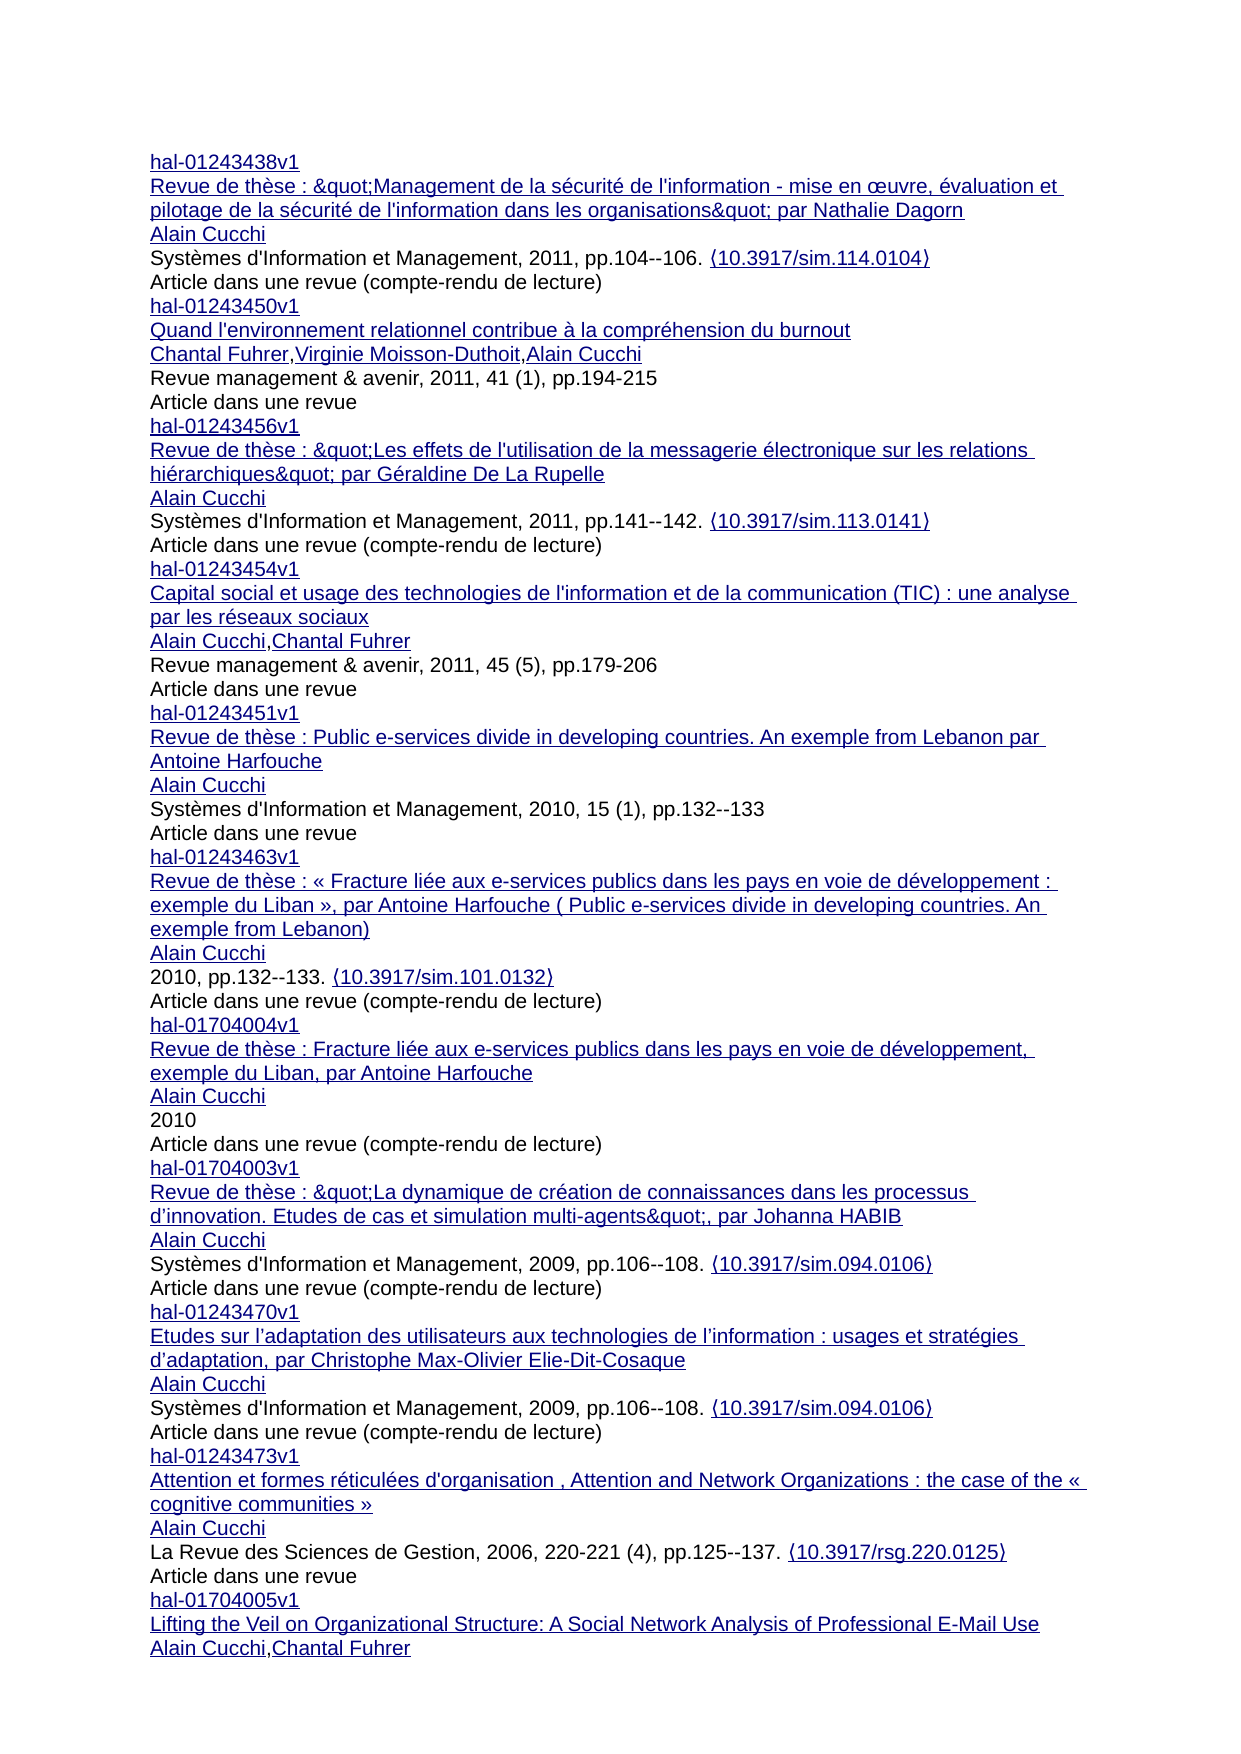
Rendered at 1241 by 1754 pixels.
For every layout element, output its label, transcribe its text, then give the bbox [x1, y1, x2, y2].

table_cell Capital social et usage des technologies de l'information et de la communication (TIC) : une analyse par les réseaux sociaux Alain Cucchi,Chantal Fuhrer Revue management & avenir, 2011, 45 (5), pp.179-206 Article dans une revue hal-01243451v1 [150, 581, 1090, 725]
table_cell Revue de thèse : « Fracture liée aux e-services publics dans les pays en voie de développement : exemple du Liban », par Antoine Harfouche ( Public e-services divide in developing countries. An exemple from Lebanon) Alain Cucchi 2010, pp.132--133. ⟨10.3917/sim.101.0132⟩ Article dans une revue (compte-rendu de lecture) hal-01704004v1 [150, 869, 1090, 1036]
table_cell Attention et formes réticulées d'organisation , Attention and Network Organizations : the case of the « cognitive communities » Alain Cucchi La Revue des Sciences de Gestion, 2006, 220-221 (4), pp.125--137. ⟨10.3917/rsg.220.0125⟩ Article dans une revue hal-01704005v1 [150, 1468, 1090, 1611]
table_cell Revue de thèse : Fracture liée aux e-services publics dans les pays en voie de développement, exemple du Liban, par Antoine Harfouche Alain Cucchi 2010 Article dans une revue (compte-rendu de lecture) hal-01704003v1 [150, 1036, 1090, 1180]
table_cell Lifting the Veil on Organizational Structure: A Social Network Analysis of Professional E-Mail Use Alain Cucchi,Chantal Fuhrer [150, 1611, 1090, 1659]
table_cell Revue de thèse : Public e-services divide in developing countries. An exemple from Lebanon par Antoine Harfouche Alain Cucchi Systèmes d'Information et Management, 2010, 15 (1), pp.132--133 Article dans une revue hal-01243463v1 [150, 725, 1090, 869]
table_cell Etudes sur l’adaptation des utilisateurs aux technologies de l’information : usages et stratégies d’adaptation, par Christophe Max-Olivier Elie-Dit-Cosaque Alain Cucchi Systèmes d'Information et Management, 2009, pp.106--108. ⟨10.3917/sim.094.0106⟩ Article dans une revue (compte-rendu de lecture) hal-01243473v1 [150, 1324, 1090, 1468]
table_cell Quand l'environnement relationnel contribue à la compréhension du burnout Chantal Fuhrer,Virginie Moisson-Duthoit,Alain Cucchi Revue management & avenir, 2011, 41 (1), pp.194-215 Article dans une revue hal-01243456v1 [150, 318, 1090, 437]
table_cell Revue de thèse : &quot;Management de la sécurité de l'information - mise en œuvre, évaluation et pilotage de la sécurité de l'information dans les organisations&quot; par Nathalie Dagorn Alain Cucchi Systèmes d'Information et Management, 2011, pp.104--106. ⟨10.3917/sim.114.0104⟩ Article dans une revue (compte-rendu de lecture) hal-01243450v1 [150, 174, 1090, 318]
table_cell Revue de thèse : &quot;La dynamique de création de connaissances dans les processus d’innovation. Etudes de cas et simulation multi-agents&quot;, par Johanna HABIB Alain Cucchi Systèmes d'Information et Management, 2009, pp.106--108. ⟨10.3917/sim.094.0106⟩ Article dans une revue (compte-rendu de lecture) hal-01243470v1 [150, 1180, 1090, 1324]
table_cell Revue de thèse : &quot;Les effets de l'utilisation de la messagerie électronique sur les relations hiérarchiques&quot; par Géraldine De La Rupelle Alain Cucchi Systèmes d'Information et Management, 2011, pp.141--142. ⟨10.3917/sim.113.0141⟩ Article dans une revue (compte-rendu de lecture) hal-01243454v1 [150, 438, 1090, 581]
table_cell hal-01243438v1 [150, 150, 1090, 174]
